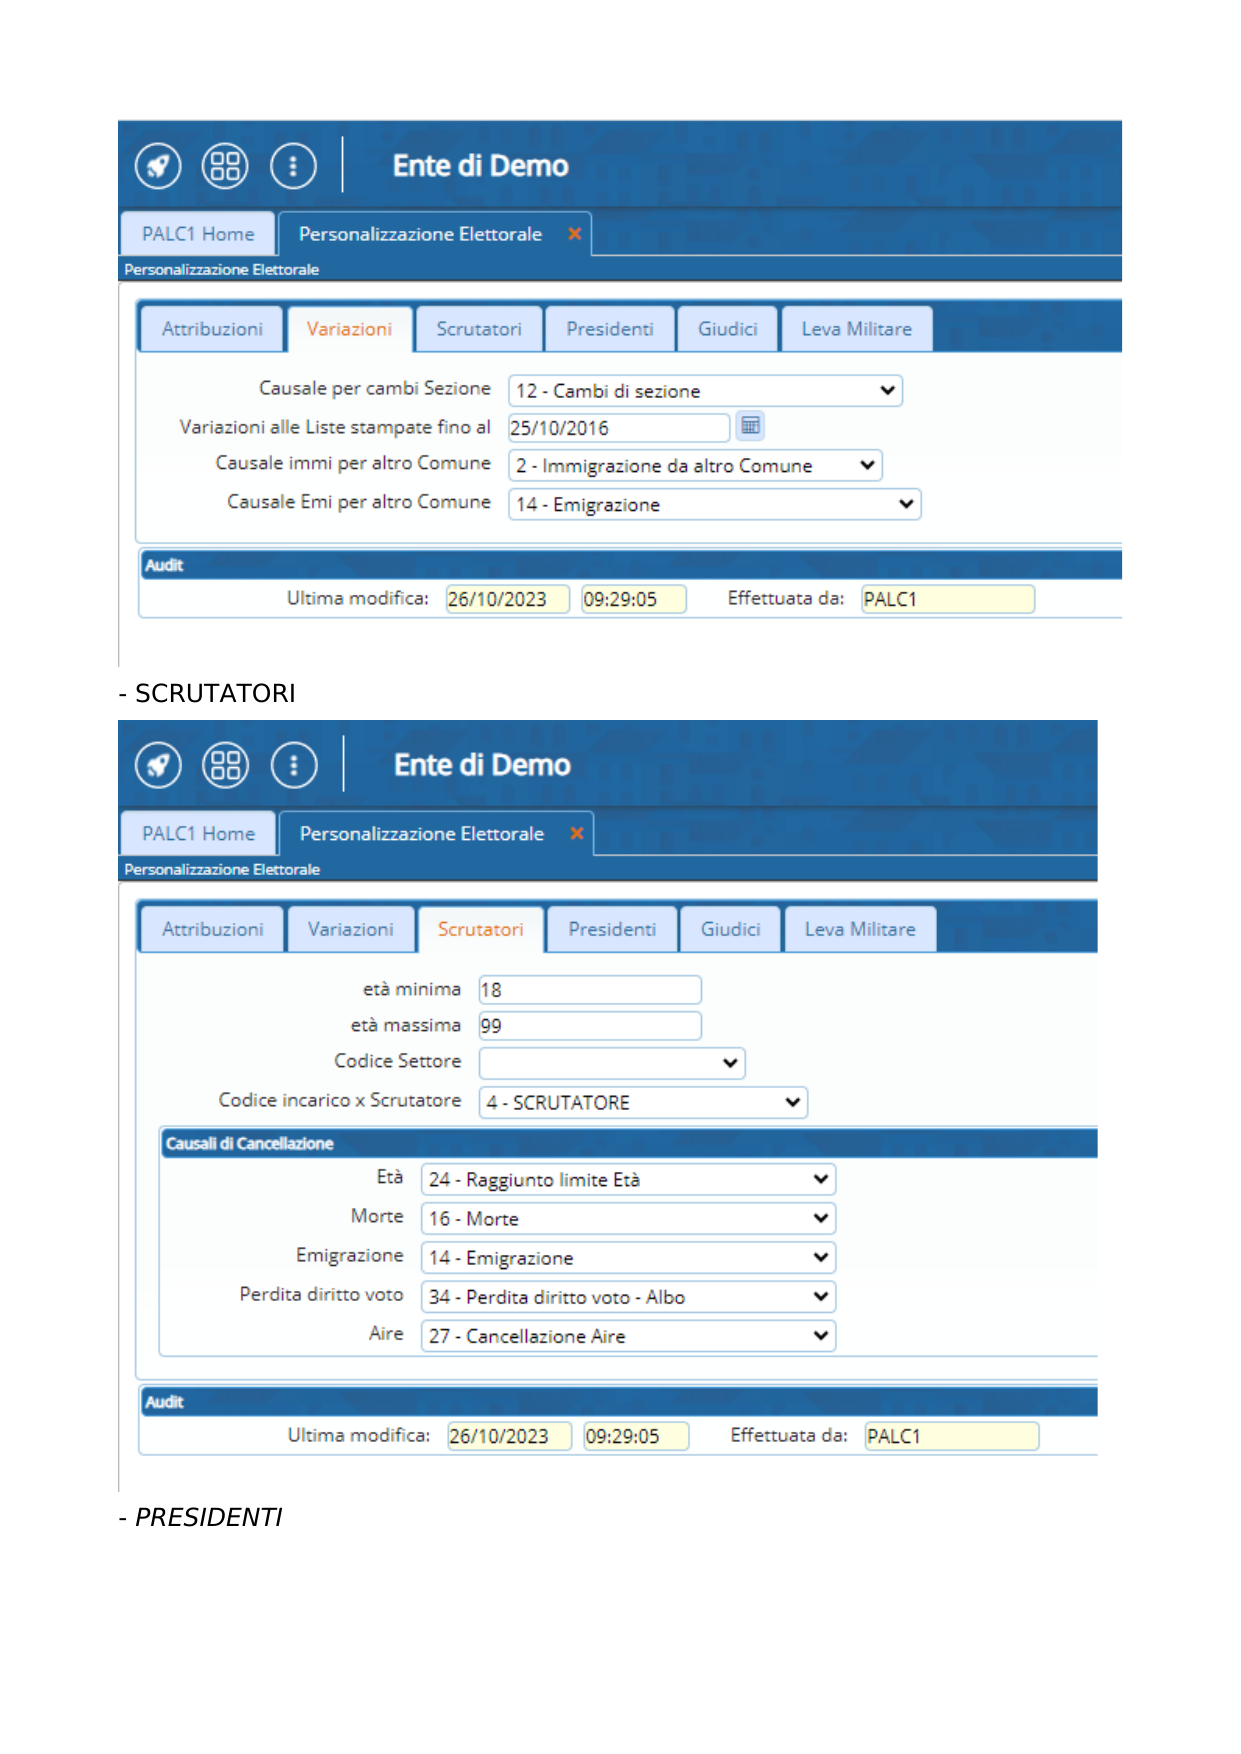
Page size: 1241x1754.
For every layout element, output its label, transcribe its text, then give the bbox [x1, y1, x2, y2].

picture [118, 118, 1123, 667]
text - PRESIDENTI [118, 1504, 1122, 1533]
picture [118, 720, 1098, 1492]
text - SCRUTATORI [118, 679, 1122, 708]
